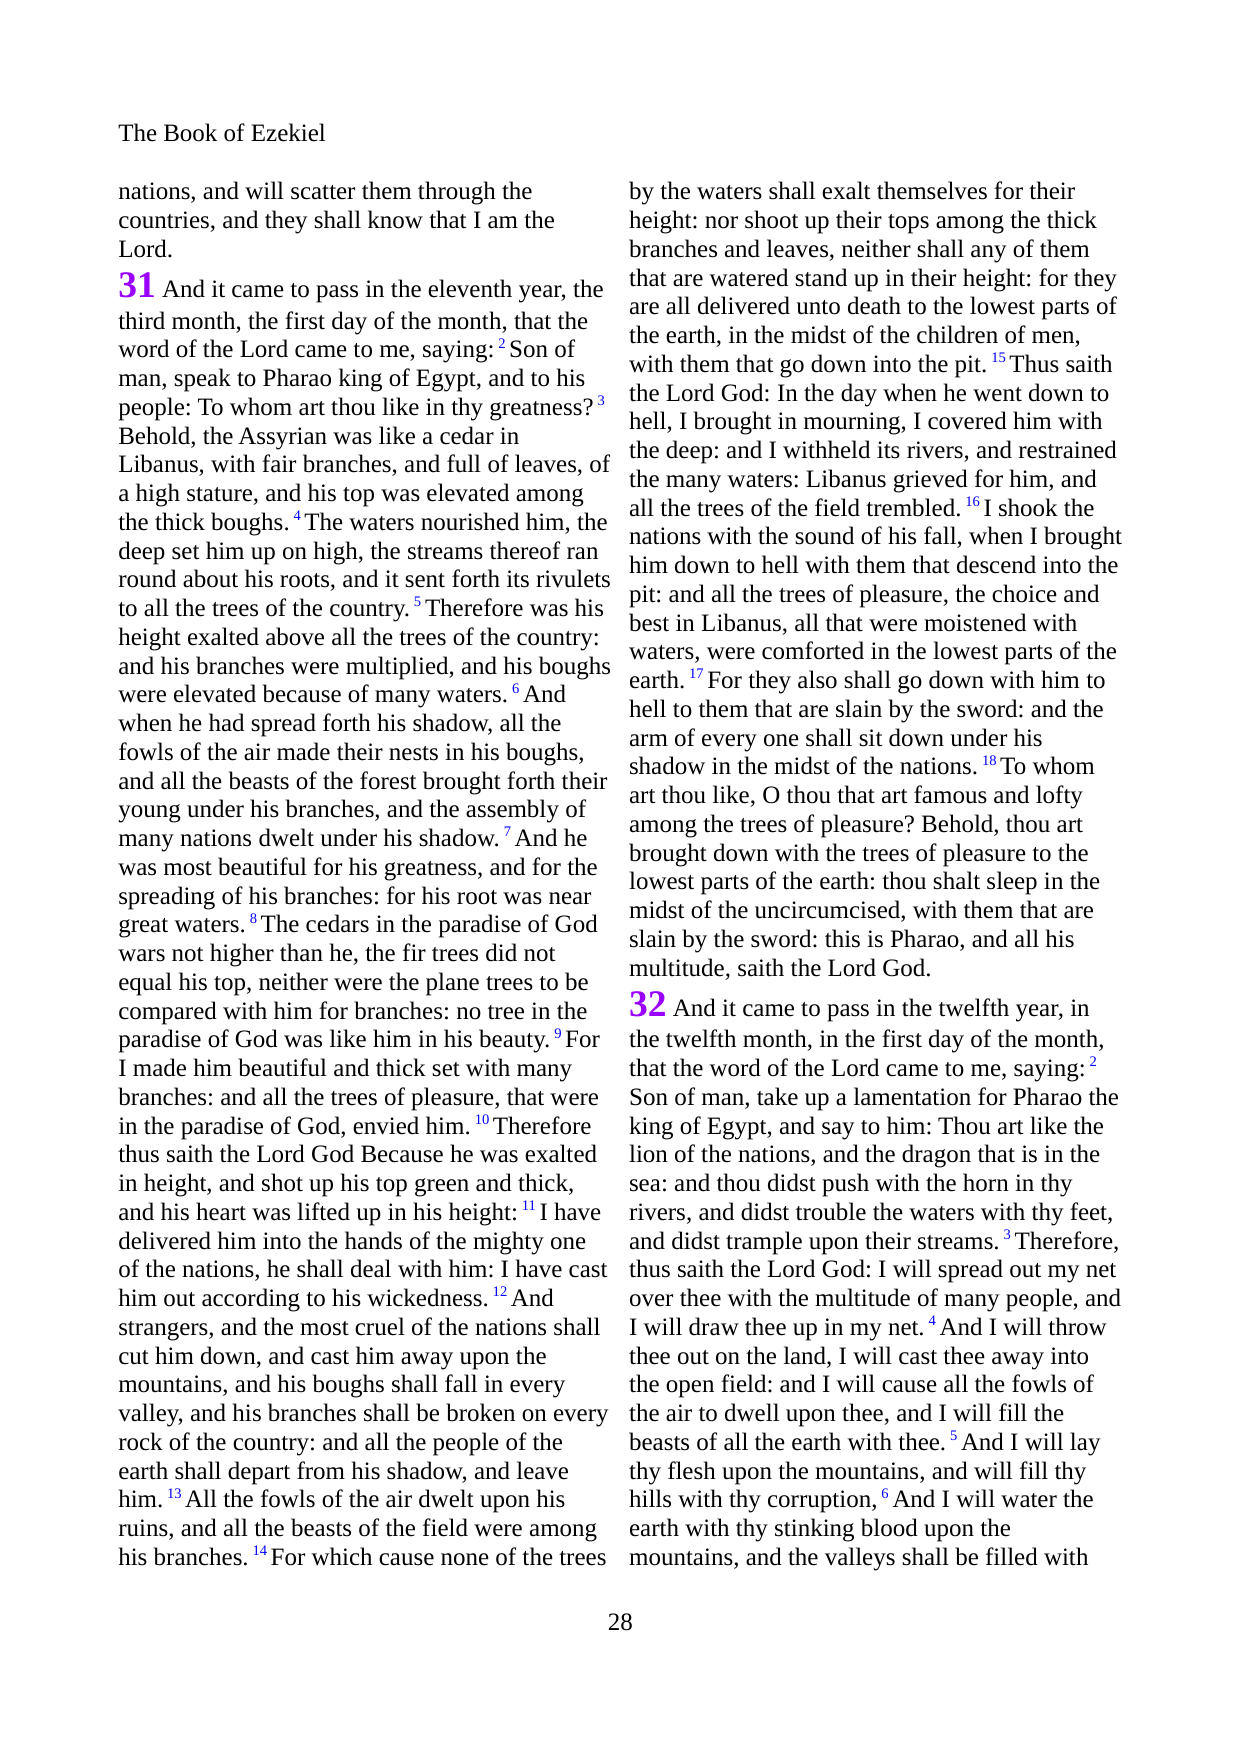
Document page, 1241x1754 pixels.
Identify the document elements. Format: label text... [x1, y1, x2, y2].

text nations, and will scatter them through the countries, and they shall know that I am the Lord. [118, 176, 611, 263]
text 32 And it came to pass in the twelfth year, in the twelfth month, in the first day of the month, that the word of the Lord came to me, saying: 2 Son of man, take up a lamentation for Pharao the king of Egypt, and say to him: Thou art like the lion of the nations, and the dragon that is in the sea: and thou didst push with the horn in thy rivers, and didst trouble the waters with thy feet, and didst trample upon their streams. 3 Therefore, thus saith the Lord God: I will spread out my net over thee with the multitude of many people, and I will draw thee up in my net. 4 And I will throw thee out on the land, I will cast thee away into the open field: and I will cause all the fowls of the air to dwell upon thee, and I will fill the beasts of all the earth with thee. 5 And I will lay thy flesh upon the mountains, and will fill thy hills with thy corruption, 6 And I will water the earth with thy stinking blood upon the mountains, and the valleys shall be filled with [629, 981, 1122, 1571]
text by the waters shall exalt themselves for their height: nor shoot up their tops among the thick branches and leaves, neither shall any of them that are watered stand up in their height: for they are all delivered unto death to the lowest parts of the earth, in the midst of the children of men, with them that go down into the pit. 15 Thus saith the Lord God: In the day when he went down to hell, I brought in mourning, I covered him with the deep: and I withheld its rivers, and restrained the many waters: Libanus grieved for him, and all the trees of the field trembled. 16 I shook the nations with the sound of his fall, when I brought him down to hell with them that descend into the pit: and all the trees of pleasure, the choice and best in Libanus, all that were moistened with waters, were comforted in the lowest parts of the earth. 17 For they also shall go down with him to hell to them that are slain by the sword: and the arm of every one shall sit down under his shadow in the midst of the nations. 18 To whom art thou like, O thou that art famous and lofty among the trees of pleasure? Behold, thou art brought down with the trees of pleasure to the lowest parts of the earth: thou shalt sleep in the midst of the uncircumcised, with them that are slain by the sword: this is Pharao, and all his multitude, saith the Lord God. [629, 176, 1122, 981]
text 31 And it came to pass in the eleventh year, the third month, the first day of the month, that the word of the Lord came to me, saying: 2 Son of man, speak to Pharao king of Egypt, and to his people: To whom art thou like in thy greatness? 3 Behold, the Assyrian was like a cedar in Libanus, with fair branches, and full of leaves, of a high stature, and his top was elevated among the thick boughs. 4 The waters nourished him, the deep set him up on high, the streams thereof ran round about his roots, and it sent forth its rivulets to all the trees of the country. 5 Therefore was his height exalted above all the trees of the country: and his branches were multiplied, and his boughs were elevated because of many waters. 6 And when he had spread forth his shadow, all the fowls of the air made their nests in his boughs, and all the beasts of the forest brought forth their young under his branches, and the assembly of many nations dwelt under his shadow. 7 And he was most beautiful for his greatness, and for the spreading of his branches: for his root was near great waters. 8 The cedars in the paradise of God wars not higher than he, the fir trees did not equal his top, neither were the plane trees to be compared with him for branches: no tree in the paradise of God was like him in his beauty. 9 For I made him beautiful and thick set with many branches: and all the trees of pleasure, that were in the paradise of God, envied him. 10 Therefore thus saith the Lord God Because he was exalted in height, and shot up his top green and thick, and his heart was lifted up in his height: 11 I have delivered him into the hands of the mighty one of the nations, he shall deal with him: I have cast him out according to his wickedness. 12 And strangers, and the most cruel of the nations shall cut him down, and cast him away upon the mountains, and his boughs shall fall in every valley, and his branches shall be broken on every rock of the country: and all the people of the earth shall depart from his shadow, and leave him. 13 All the fowls of the air dwelt upon his ruins, and all the beasts of the field were among his branches. 14 For which cause none of the trees [118, 263, 611, 1571]
